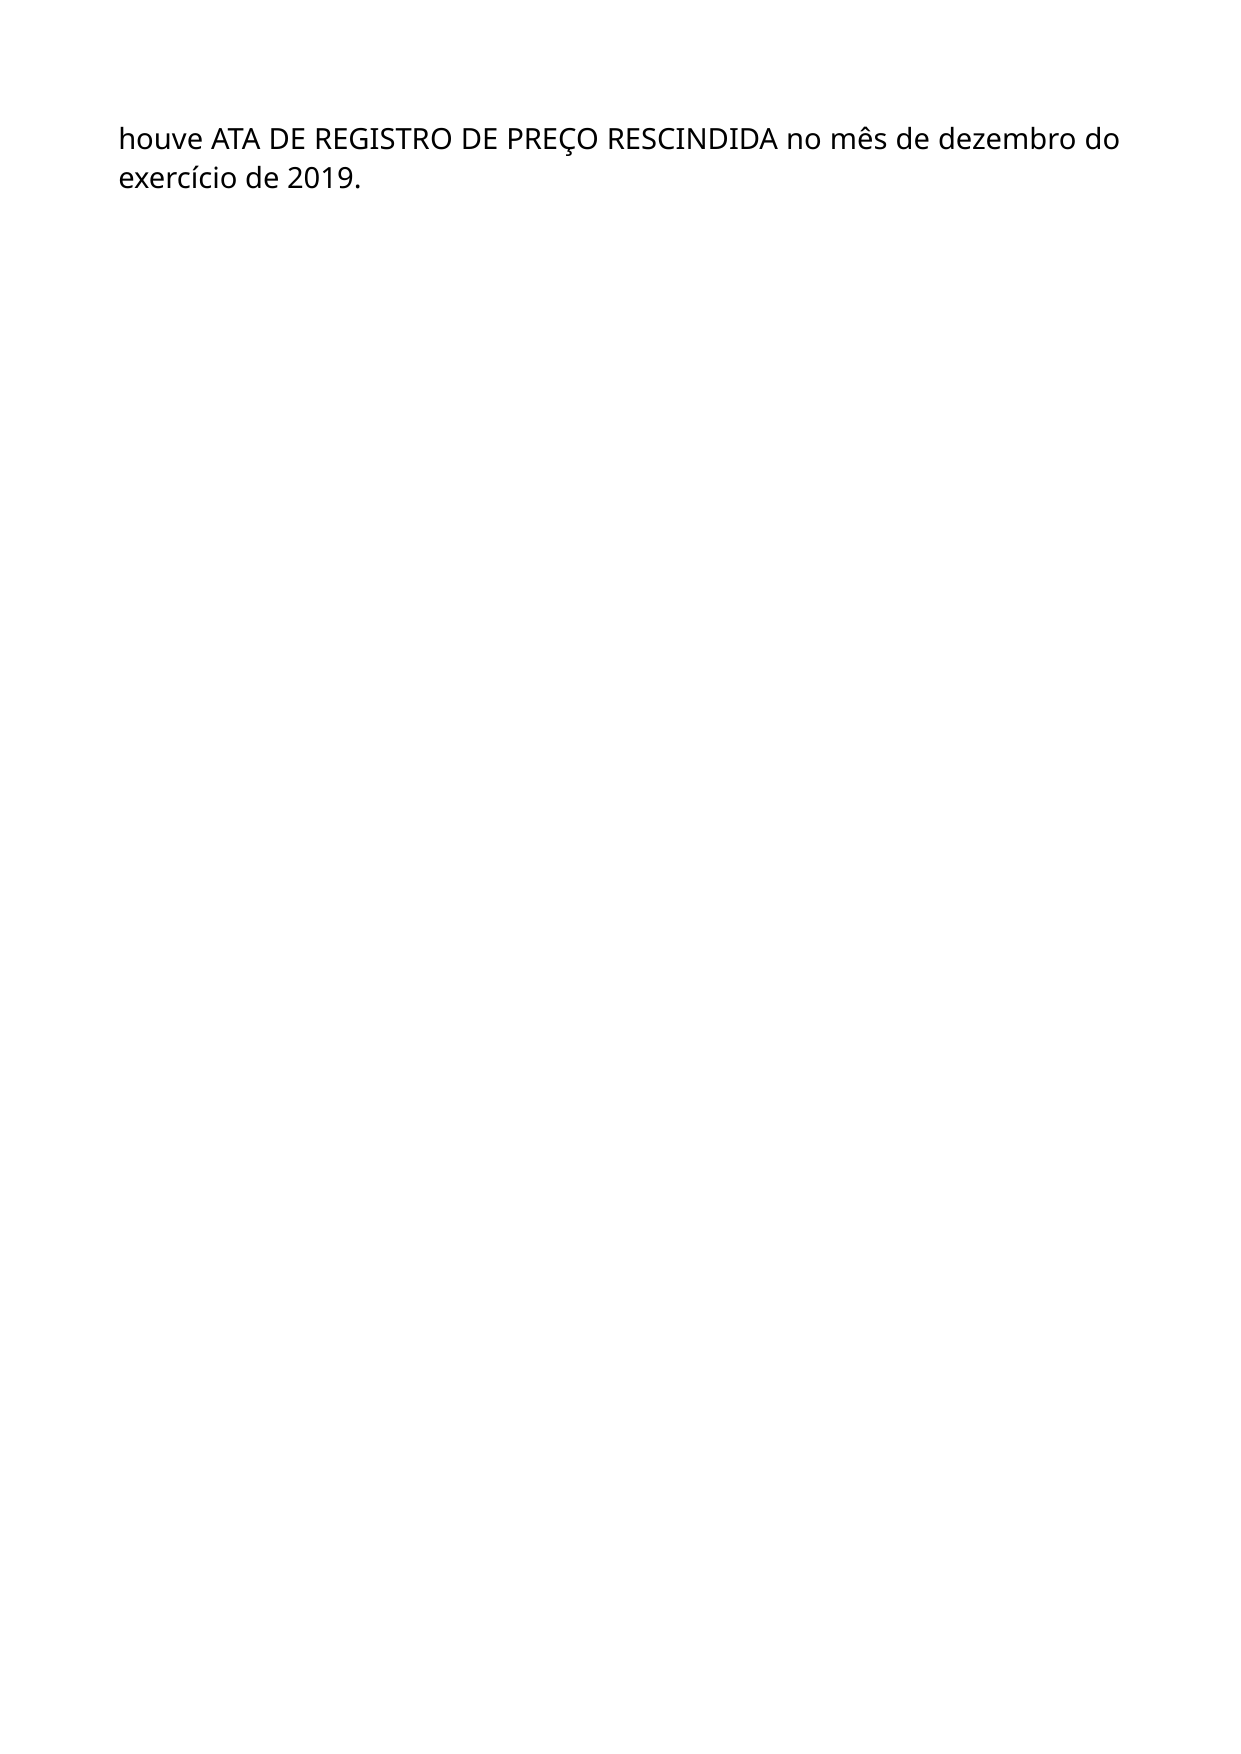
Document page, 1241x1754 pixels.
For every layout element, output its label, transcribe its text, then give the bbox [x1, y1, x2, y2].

text houve ATA DE REGISTRO DE PREÇO RESCINDIDA no mês de dezembro do exercício de 2019. [118, 118, 1122, 197]
